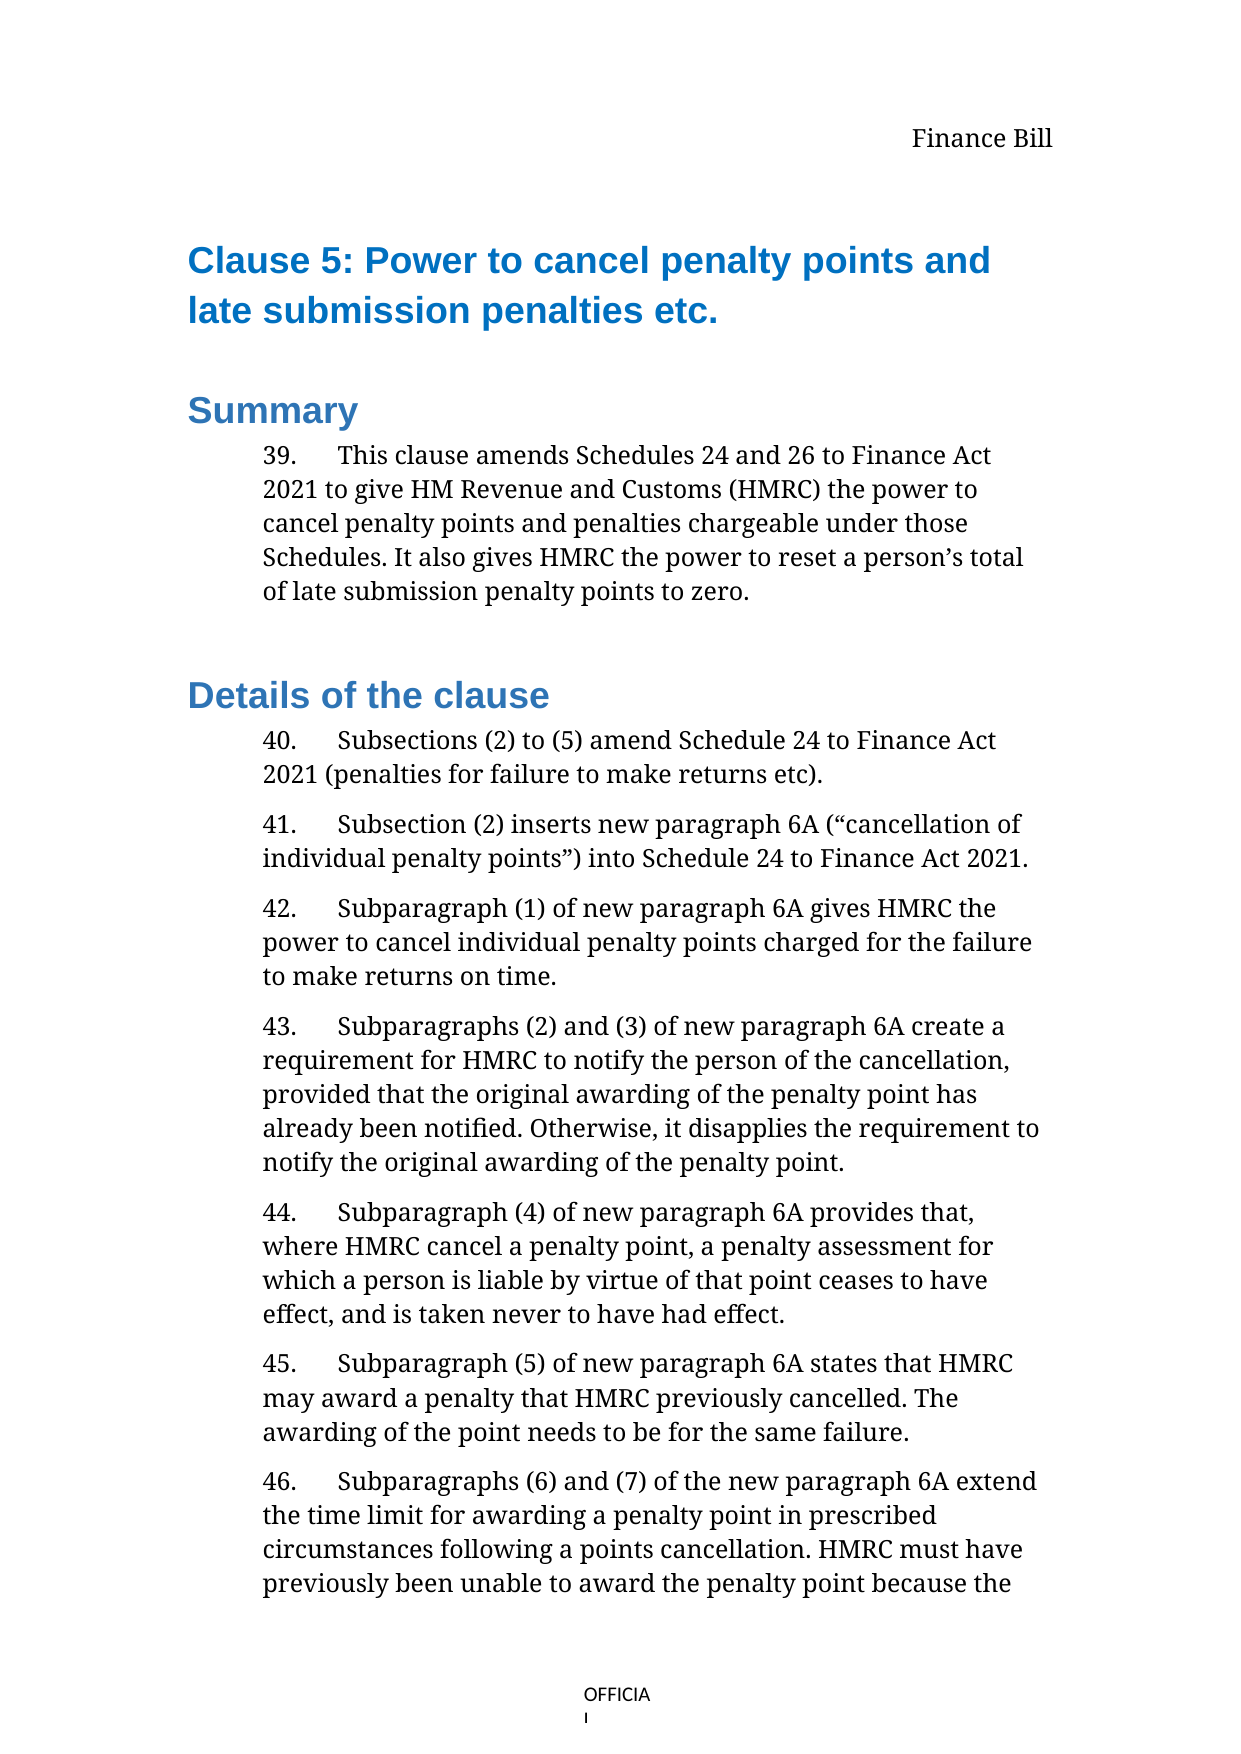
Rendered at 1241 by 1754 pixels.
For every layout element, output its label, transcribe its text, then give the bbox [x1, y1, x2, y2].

list Subsections (2) to (5) amend Schedule 24 to Finance Act 2021 (penalties for failure to make returns etc). [262, 723, 1053, 791]
list Subparagraph (5) of new paragraph 6A states that HMRC may award a penalty that HMRC previously cancelled. The awarding of the point needs to be for the same failure. [262, 1346, 1053, 1448]
subtitle Summary [187, 388, 1053, 431]
list This clause amends Schedules 24 and 26 to Finance Act 2021 to give HM Revenue and Customs (HMRC) the power to cancel penalty points and penalties chargeable under those Schedules. It also gives HMRC the power to reset a person’s total of late submission penalty points to zero. [262, 437, 1053, 608]
list Subparagraphs (2) and (3) of new paragraph 6A create a requirement for HMRC to notify the person of the cancellation, provided that the original awarding of the penalty point has already been notified. Otherwise, it disapplies the requirement to notify the original awarding of the penalty point. [262, 1008, 1053, 1179]
subtitle Details of the clause [187, 673, 1053, 717]
list Subparagraphs (6) and (7) of the new paragraph 6A extend the time limit for awarding a penalty point in prescribed circumstances following a points cancellation. HMRC must have previously been unable to award the penalty point because the [262, 1464, 1053, 1600]
list Subparagraph (1) of new paragraph 6A gives HMRC the power to cancel individual penalty points charged for the failure to make returns on time. [262, 891, 1053, 993]
list Subsection (2) inserts new paragraph 6A (“cancellation of individual penalty points”) into Schedule 24 to Finance Act 2021. [262, 807, 1053, 875]
list Subparagraph (4) of new paragraph 6A provides that, where HMRC cancel a penalty point, a penalty assessment for which a person is liable by virtue of that point ceases to have effect, and is taken never to have had effect. [262, 1194, 1053, 1331]
subtitle Clause 5: Power to cancel penalty points and late submission penalties etc. [187, 239, 1053, 331]
